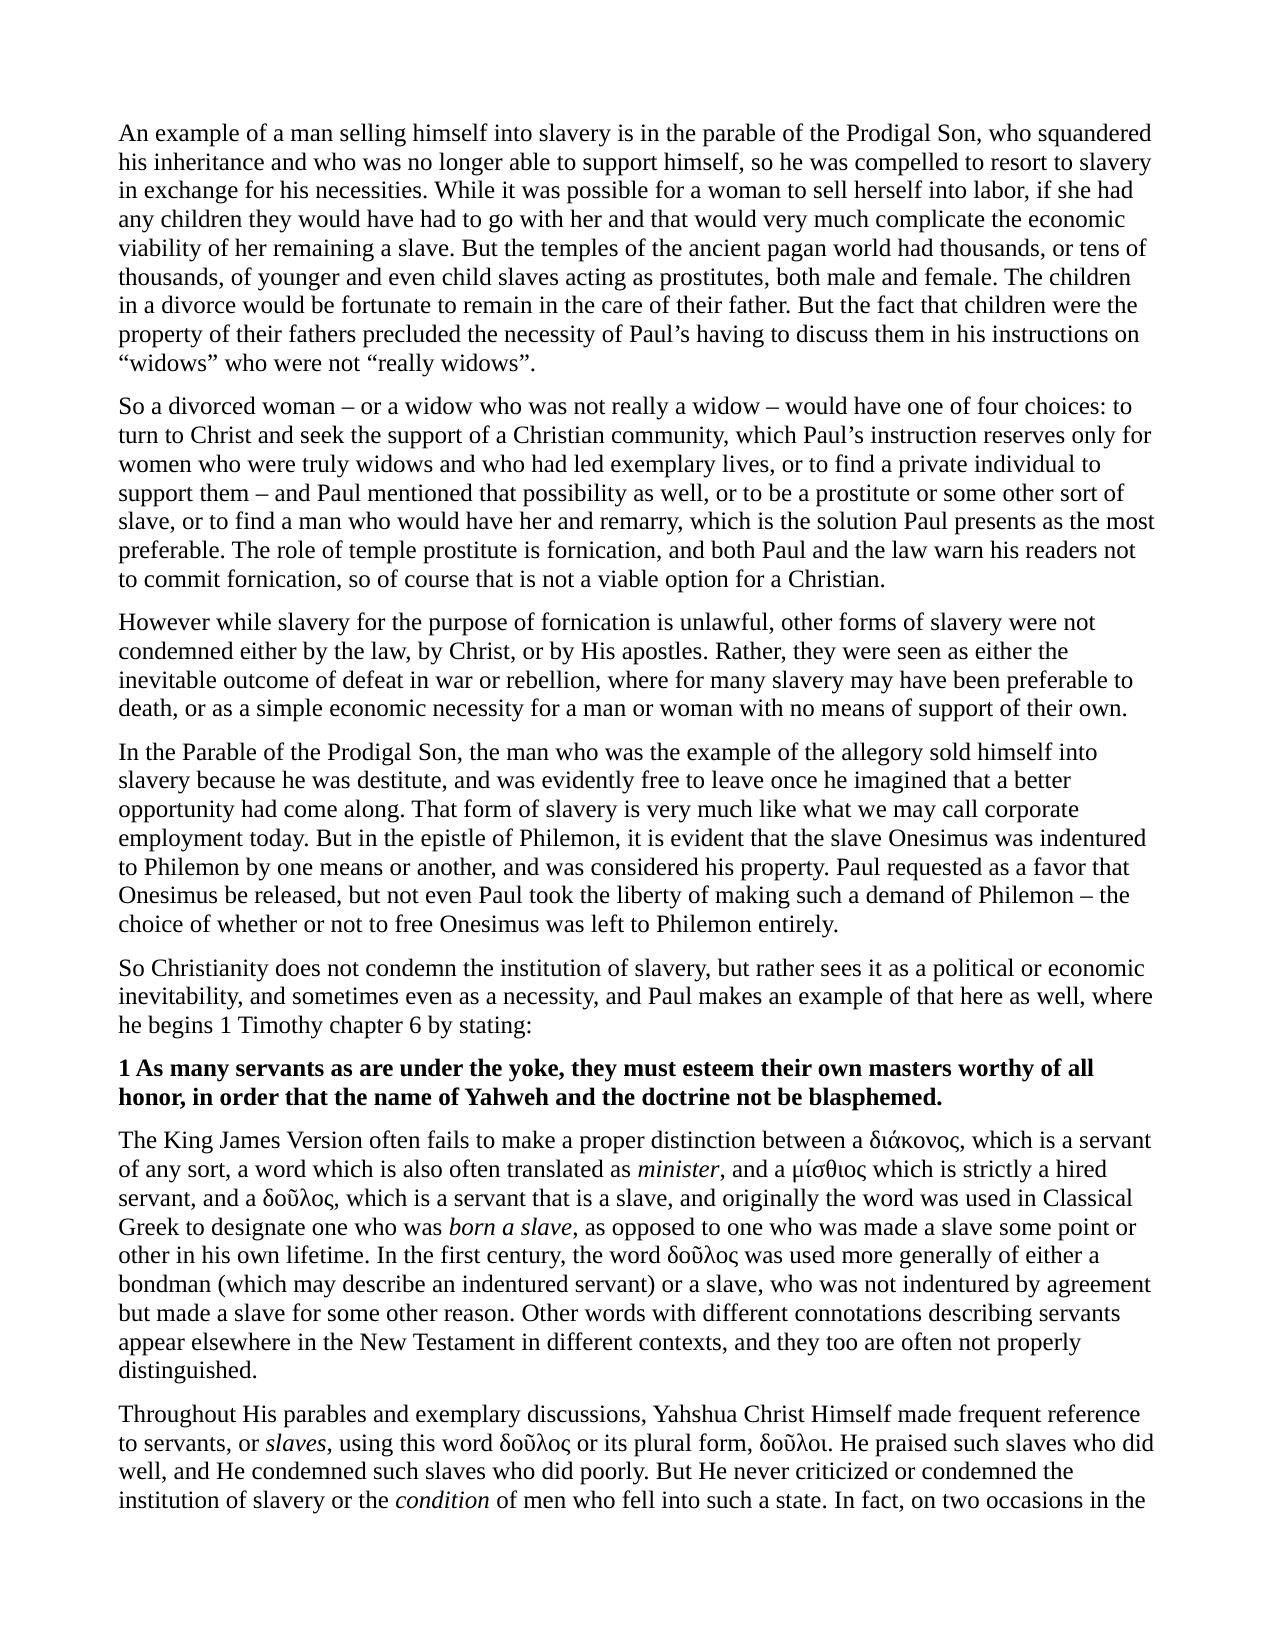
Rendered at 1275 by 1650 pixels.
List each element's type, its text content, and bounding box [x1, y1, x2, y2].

text So Christianity does not condemn the institution of slavery, but rather sees it as a political or economic inevitability, and sometimes even as a necessity, and Paul makes an example of that here as well, where he begins 1 Timothy chapter 6 by stating: [118, 953, 1157, 1039]
text So a divorced woman – or a widow who was not really a widow – would have one of four choices: to turn to Christ and seek the support of a Christian community, which Paul’s instruction reserves only for women who were truly widows and who had led exemplary lives, or to find a private individual to support them – and Paul mentioned that possibility as well, or to be a prostitute or some other sort of slave, or to find a man who would have her and remarry, which is the solution Paul presents as the most preferable. The role of temple prostitute is fornication, and both Paul and the law warn his readers not to commit fornication, so of course that is not a viable option for a Christian. [118, 391, 1157, 593]
text The King James Version often fails to make a proper distinction between a διάκονος, which is a servant of any sort, a word which is also often translated as minister, and a μίσθιος which is strictly a hired servant, and a δοῦλος, which is a servant that is a slave, and originally the word was used in Classical Greek to designate one who was born a slave, as opposed to one who was made a slave some point or other in his own lifetime. In the first century, the word δοῦλος was used more generally of either a bondman (which may describe an indentured servant) or a slave, who was not indentured by agreement but made a slave for some other reason. Other words with different connotations describing servants appear elsewhere in the New Testament in different contexts, and they too are often not properly distinguished. [118, 1126, 1157, 1384]
text An example of a man selling himself into slavery is in the parable of the Prodigal Son, who squandered his inheritance and who was no longer able to support himself, so he was compelled to resort to slavery in exchange for his necessities. While it was possible for a woman to sell herself into labor, if she had any children they would have had to go with her and that would very much complicate the economic viability of her remaining a slave. But the temples of the ancient pagan world had thousands, or tens of thousands, of younger and even child slaves acting as prostitutes, both male and female. The children in a divorce would be fortunate to remain in the care of their father. But the fact that children were the property of their fathers precluded the necessity of Paul’s having to discuss them in his instructions on “widows” who were not “really widows”. [118, 118, 1157, 377]
text However while slavery for the purpose of fornication is unlawful, other forms of slavery were not condemned either by the law, by Christ, or by His apostles. Rather, they were seen as either the inevitable outcome of defeat in war or rebellion, where for many slavery may have been preferable to death, or as a simple economic necessity for a man or woman with no means of support of their own. [118, 607, 1157, 722]
text In the Parable of the Prodigal Son, the man who was the example of the allegory sold himself into slavery because he was destitute, and was evidently free to leave once he imagined that a better opportunity had come along. That form of slavery is very much like what we may call corporate employment today. But in the epistle of Philemon, it is evident that the slave Onesimus was indentured to Philemon by one means or another, and was considered his property. Paul requested as a favor that Onesimus be released, but not even Paul took the liberty of making such a demand of Philemon – the choice of whether or not to free Onesimus was left to Philemon entirely. [118, 737, 1157, 938]
text Throughout His parables and exemplary discussions, Yahshua Christ Himself made frequent reference to servants, or slaves, using this word δοῦλος or its plural form, δοῦλοι. He praised such slaves who did well, and He condemned such slaves who did poorly. But He never criticized or condemned the institution of slavery or the condition of men who fell into such a state. In fact, on two occasions in the [118, 1399, 1157, 1514]
text 1 As many servants as are under the yoke, they must esteem their own masters worthy of all honor, in order that the name of Yahweh and the doctrine not be blasphemed. [118, 1053, 1157, 1111]
